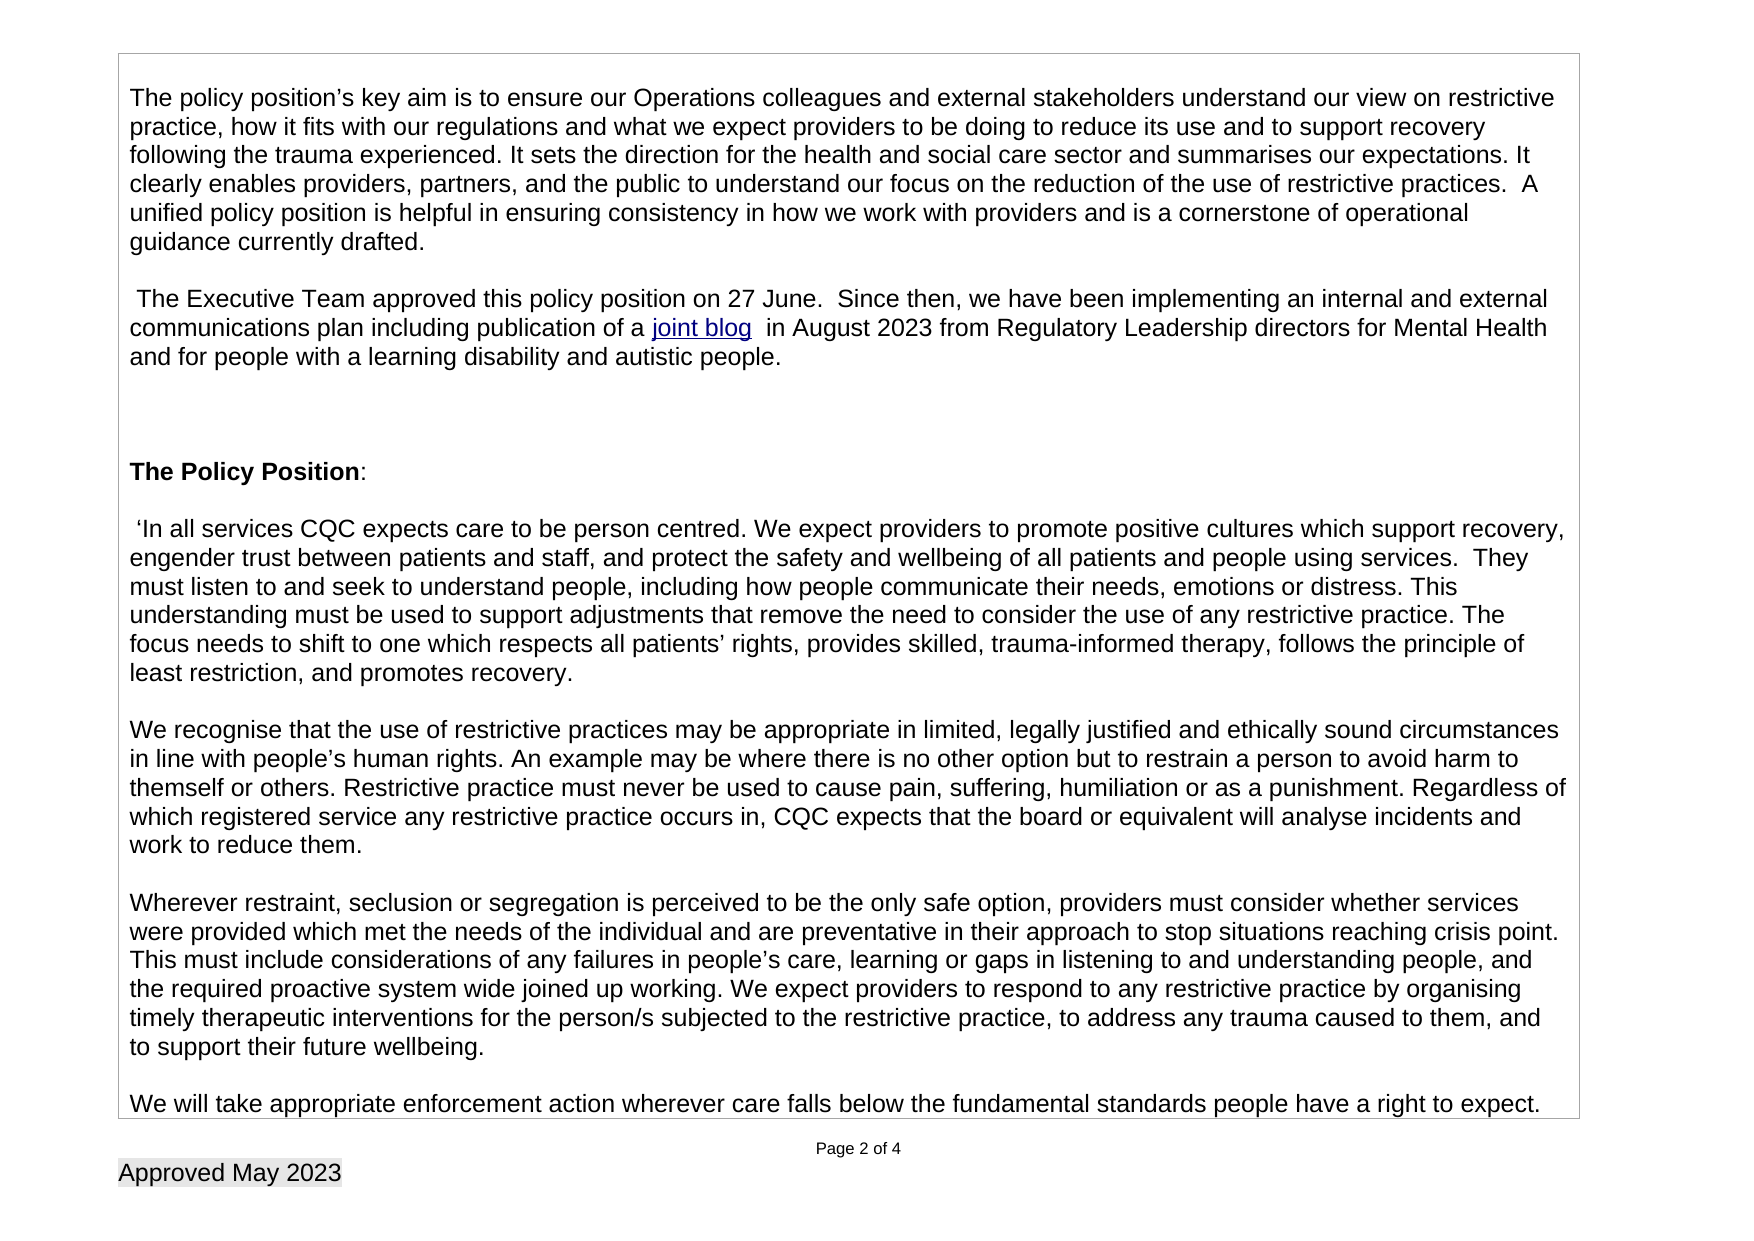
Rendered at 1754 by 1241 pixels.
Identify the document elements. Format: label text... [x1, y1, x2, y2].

table_cell The policy position’s key aim is to ensure our Operations colleagues and external stakeholders understand our view on restrictive practice, how it fits with our regulations and what we expect providers to be doing to reduce its use and to support recovery following the trauma experienced. It sets the direction for the health and social care sector and summarises our expectations. It clearly enables providers, partners, and the public to understand our focus on the reduction of the use of restrictive practices. A unified policy position is helpful in ensuring consistency in how we work with providers and is a cornerstone of operational guidance currently drafted. The Executive Team approved this policy position on 27 June. Since then, we have been implementing an internal and external communications plan including publication of a joint blog in August 2023 from Regulatory Leadership directors for Mental Health and for people with a learning disability and autistic people. The Policy Position: ‘In all services CQC expects care to be person centred. We expect providers to promote positive cultures which support recovery, engender trust between patients and staff, and protect the safety and wellbeing of all patients and people using services. They must listen to and seek to understand people, including how people communicate their needs, emotions or distress. This understanding must be used to support adjustments that remove the need to consider the use of any restrictive practice. The focus needs to shift to one which respects all patients’ rights, provides skilled, trauma-informed therapy, follows the principle of least restriction, and promotes recovery. We recognise that the use of restrictive practices may be appropriate in limited, legally justified and ethically sound circumstances in line with people’s human rights. An example may be where there is no other option but to restrain a person to avoid harm to themself or others. Restrictive practice must never be used to cause pain, suffering, humiliation or as a punishment. Regardless of which registered service any restrictive practice occurs in, CQC expects that the board or equivalent will analyse incidents and work to reduce them. Wherever restraint, seclusion or segregation is perceived to be the only safe option, providers must consider whether services were provided which met the needs of the individual and are preventative in their approach to stop situations reaching crisis point. This must include considerations of any failures in people’s care, learning or gaps in listening to and understanding people, and the required proactive system wide joined up working. We expect providers to respond to any restrictive practice by organising timely therapeutic interventions for the person/s subjected to the restrictive practice, to address any trauma caused to them, and to support their future wellbeing. We will take appropriate enforcement action wherever care falls below the fundamental standards people have a right to expect. [119, 54, 1579, 1118]
